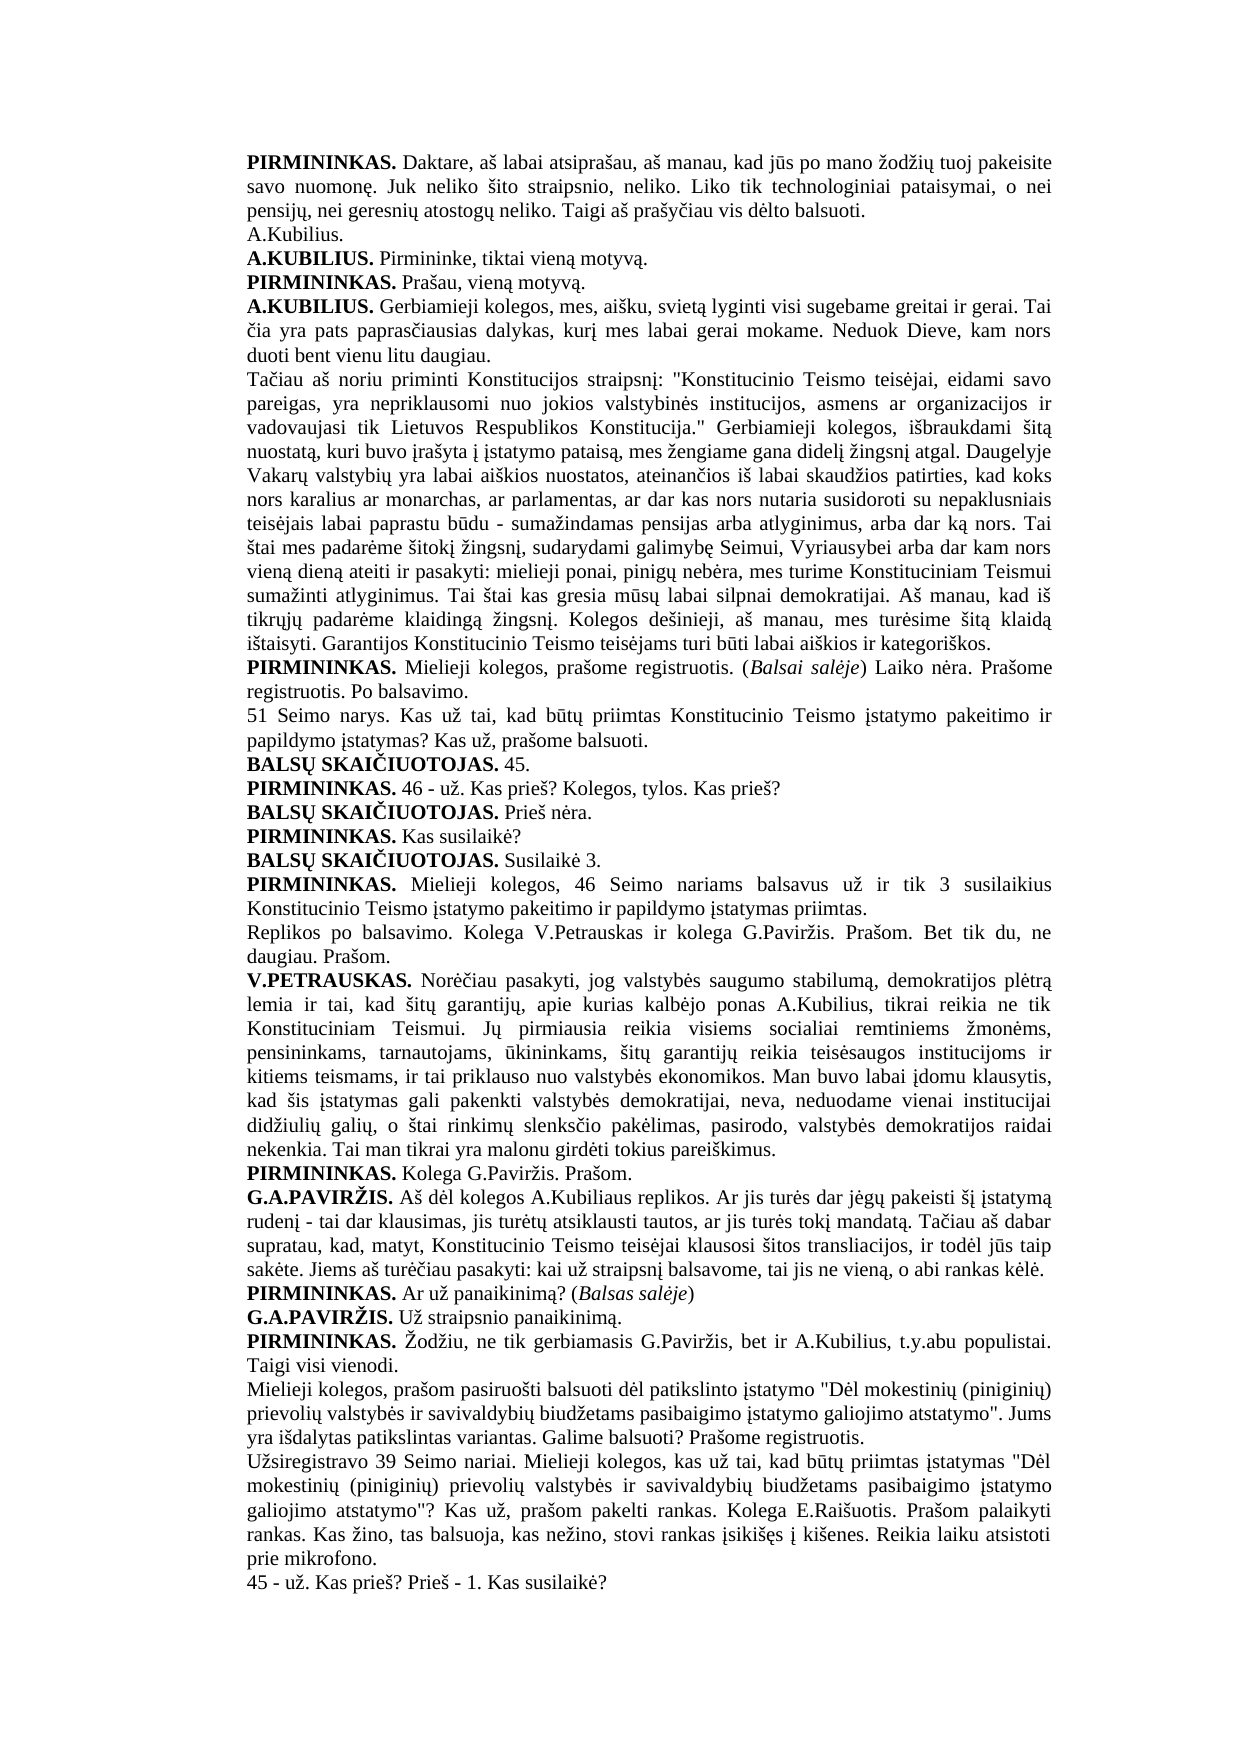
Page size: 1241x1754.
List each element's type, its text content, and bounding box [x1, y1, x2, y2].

text G.A.PAVIRŽIS. Aš dėl kolegos A.Kubiliaus replikos. Ar jis turės dar jėgų pakeisti šį įstatymą rudenį - tai dar klausimas, jis turėtų atsiklausti tautos, ar jis turės tokį mandatą. Tačiau aš dabar supratau, kad, matyt, Konstitucinio Teismo teisėjai klausosi šitos transliacijos, ir todėl jūs taip sakėte. Jiems aš turėčiau pasakyti: kai už straipsnį balsavome, tai jis ne vieną, o abi rankas kėlė. [247, 1185, 1053, 1281]
text BALSŲ SKAIČIUOTOJAS. Susilaikė 3. [247, 848, 1053, 872]
text 45 - už. Kas prieš? Prieš - 1. Kas susilaikė? [247, 1570, 1053, 1594]
text A.KUBILIUS. Gerbiamieji kolegos, mes, aišku, svietą lyginti visi sugebame greitai ir gerai. Tai čia yra pats paprasčiausias dalykas, kurį mes labai gerai mokame. Neduok Dieve, kam nors duoti bent vienu litu daugiau. [247, 294, 1053, 367]
text Tačiau aš noriu priminti Konstitucijos straipsnį: "Konstitucinio Teismo teisėjai, eidami savo pareigas, yra nepriklausomi nuo jokios valstybinės institucijos, asmens ar organizacijos ir vadovaujasi tik Lietuvos Respublikos Konstitucija." Gerbiamieji kolegos, išbraukdami šitą nuostatą, kuri buvo įrašyta į įstatymo pataisą, mes žengiame gana didelį žingsnį atgal. Daugelyje Vakarų valstybių yra labai aiškios nuostatos, ateinančios iš labai skaudžios patirties, kad koks nors karalius ar monarchas, ar parlamentas, ar dar kas nors nutaria susidoroti su nepaklusniais teisėjais labai paprastu būdu - sumažindamas pensijas arba atlyginimus, arba dar ką nors. Tai štai mes padarėme šitokį žingsnį, sudarydami galimybę Seimui, Vyriausybei arba dar kam nors vieną dieną ateiti ir pasakyti: mielieji ponai, pinigų nebėra, mes turime Konstituciniam Teismui sumažinti atlyginimus. Tai štai kas gresia mūsų labai silpnai demokratijai. Aš manau, kad iš tikrųjų padarėme klaidingą žingsnį. Kolegos dešinieji, aš manau, mes turėsime šitą klaidą ištaisyti. Garantijos Konstitucinio Teismo teisėjams turi būti labai aiškios ir kategoriškos. [247, 367, 1053, 655]
text PIRMININKAS. Žodžiu, ne tik gerbiamasis G.Paviržis, bet ir A.Kubilius, t.y.abu populistai. Taigi visi vienodi. [247, 1329, 1053, 1377]
text 51 Seimo narys. Kas už tai, kad būtų priimtas Konstitucinio Teismo įstatymo pakeitimo ir papildymo įstatymas? Kas už, prašome balsuoti. [247, 703, 1053, 752]
text PIRMININKAS. Mielieji kolegos, prašome registruotis. (Balsai salėje) Laiko nėra. Prašome registruotis. Po balsavimo. [247, 655, 1053, 703]
text BALSŲ SKAIČIUOTOJAS. Prieš nėra. [247, 800, 1053, 824]
text V.PETRAUSKAS. Norėčiau pasakyti, jog valstybės saugumo stabilumą, demokratijos plėtrą lemia ir tai, kad šitų garantijų, apie kurias kalbėjo ponas A.Kubilius, tikrai reikia ne tik Konstituciniam Teismui. Jų pirmiausia reikia visiems socialiai remtiniems žmonėms, pensininkams, tarnautojams, ūkininkams, šitų garantijų reikia teisėsaugos institucijoms ir kitiems teismams, ir tai priklauso nuo valstybės ekonomikos. Man buvo labai įdomu klausytis, kad šis įstatymas gali pakenkti valstybės demokratijai, neva, neduodame vienai institucijai didžiulių galių, o štai rinkimų slenksčio pakėlimas, pasirodo, valstybės demokratijos raidai nekenkia. Tai man tikrai yra malonu girdėti tokius pareiškimus. [247, 968, 1053, 1161]
text Mielieji kolegos, prašom pasiruošti balsuoti dėl patikslinto įstatymo "Dėl mokestinių (piniginių) prievolių valstybės ir savivaldybių biudžetams pasibaigimo įstatymo galiojimo atstatymo". Jums yra išdalytas patikslintas variantas. Galime balsuoti? Prašome registruotis. [247, 1377, 1053, 1449]
text BALSŲ SKAIČIUOTOJAS. 45. [247, 752, 1053, 776]
text Replikos po balsavimo. Kolega V.Petrauskas ir kolega G.Paviržis. Prašom. Bet tik du, ne daugiau. Prašom. [247, 920, 1053, 968]
text Užsiregistravo 39 Seimo nariai. Mielieji kolegos, kas už tai, kad būtų priimtas įstatymas "Dėl mokestinių (piniginių) prievolių valstybės ir savivaldybių biudžetams pasibaigimo įstatymo galiojimo atstatymo"? Kas už, prašom pakelti rankas. Kolega E.Raišuotis. Prašom palaikyti rankas. Kas žino, tas balsuoja, kas nežino, stovi rankas įsikišęs į kišenes. Reikia laiku atsistoti prie mikrofono. [247, 1449, 1053, 1570]
text PIRMININKAS. 46 - už. Kas prieš? Kolegos, tylos. Kas prieš? [247, 776, 1053, 800]
text A.Kubilius. [247, 222, 1053, 246]
text PIRMININKAS. Kas susilaikė? [247, 824, 1053, 848]
text G.A.PAVIRŽIS. Už straipsnio panaikinimą. [247, 1305, 1053, 1329]
text PIRMININKAS. Ar už panaikinimą? (Balsas salėje) [247, 1281, 1053, 1305]
text PIRMININKAS. Daktare, aš labai atsiprašau, aš manau, kad jūs po mano žodžių tuoj pakeisite savo nuomonę. Juk neliko šito straipsnio, neliko. Liko tik technologiniai pataisymai, o nei pensijų, nei geresnių atostogų neliko. Taigi aš prašyčiau vis dėlto balsuoti. [247, 150, 1053, 222]
text PIRMININKAS. Mielieji kolegos, 46 Seimo nariams balsavus už ir tik 3 susilaikius Konstitucinio Teismo įstatymo pakeitimo ir papildymo įstatymas priimtas. [247, 872, 1053, 920]
text PIRMININKAS. Kolega G.Paviržis. Prašom. [247, 1161, 1053, 1185]
text A.KUBILIUS. Pirmininke, tiktai vieną motyvą. [247, 246, 1053, 270]
text PIRMININKAS. Prašau, vieną motyvą. [247, 270, 1053, 294]
